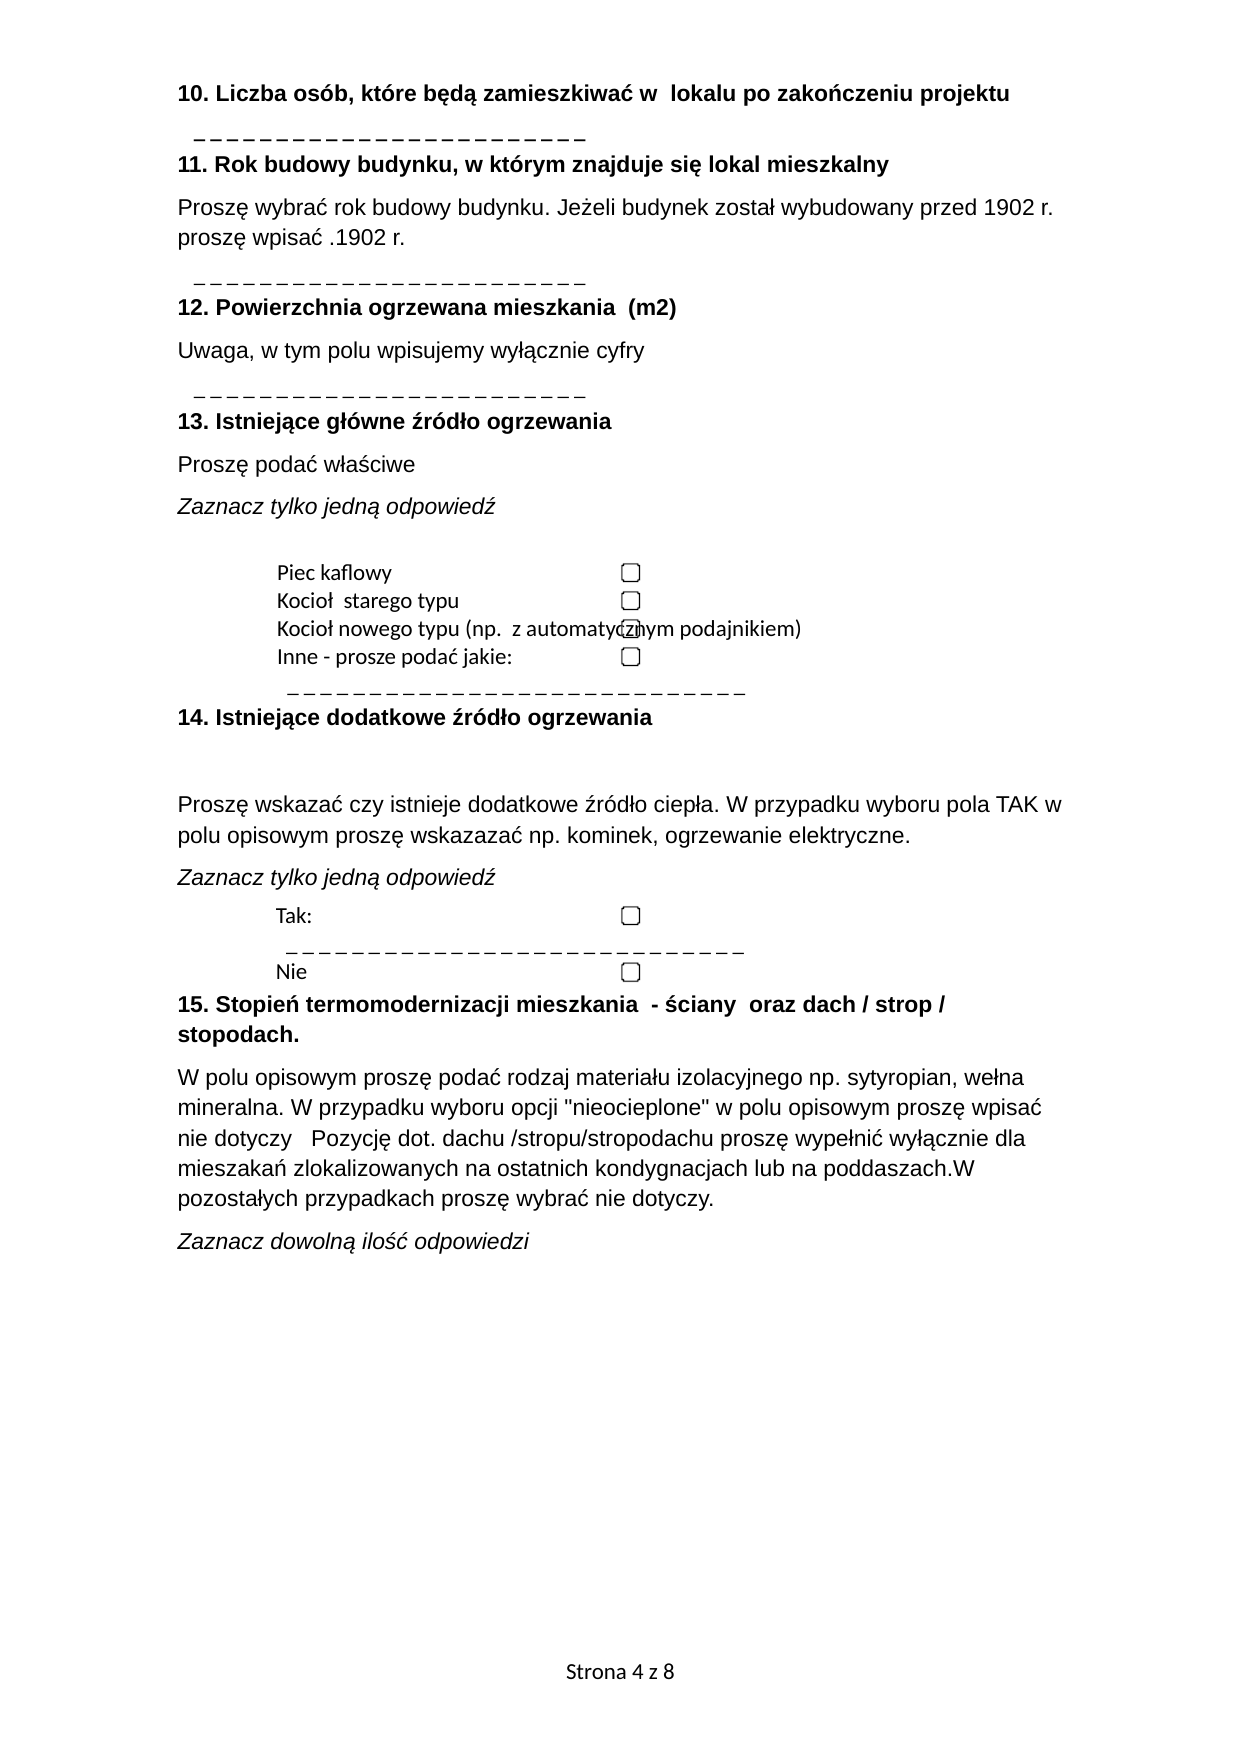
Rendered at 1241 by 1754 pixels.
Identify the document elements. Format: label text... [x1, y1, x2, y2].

table_cell Kocioł starego typu [266, 586, 1063, 614]
text Zaznacz dowolną ilość odpowiedzi [177, 1228, 1063, 1254]
table_cell [177, 642, 266, 698]
table_cell [177, 957, 264, 985]
table_header Tak: _ _ _ _ _ _ _ _ _ _ _ _ _ _ _ _ _ _ _ _ _ _ _ _ _ _ _ _ [264, 901, 1063, 957]
text Zaznacz tylko jedną odpowiedź [177, 493, 1063, 519]
text Zaznacz tylko jedną odpowiedź [177, 864, 1063, 891]
table_cell Piec kaflowy [266, 558, 1063, 586]
table_cell Kocioł nowego typu (np. z automatycznym podajnikiem) [266, 614, 1063, 642]
table_header [266, 530, 1063, 558]
table_cell Nie [264, 957, 1063, 985]
text Proszę podać właściwe [177, 451, 1063, 477]
table_header [177, 901, 264, 957]
text Uwaga, w tym polu wpisujemy wyłącznie cyfry [177, 337, 1063, 363]
text 14. Istniejące dodatkowe źródło ogrzewania [177, 704, 1063, 730]
text 15. Stopień termomodernizacji mieszkania - ściany oraz dach / strop / stopodach. [177, 991, 1063, 1048]
text 10. Liczba osób, które będą zamieszkiwać w lokalu po zakończeniu projektu [177, 80, 1063, 106]
table_cell [177, 614, 266, 642]
text 13. Istniejące główne źródło ogrzewania [177, 408, 1063, 434]
text W polu opisowym proszę podać rodzaj materiału izolacyjnego np. sytyropian, wełna mineralna. W przypadku wyboru opcji "nieocieplone" w polu opisowym proszę wpisać nie dotyczy Pozycję dot. dachu /stropu/stropodachu proszę wypełnić wyłącznie dla mieszakań zlokalizowanych na ostatnich kondygnacjach lub na poddaszach.W pozostałych przypadkach proszę wybrać nie dotyczy. [177, 1064, 1063, 1211]
text Proszę wskazać czy istnieje dodatkowe źródło ciepła. W przypadku wyboru pola TAK w polu opisowym proszę wskazazać np. kominek, ogrzewanie elektryczne. [177, 791, 1063, 848]
text Proszę wybrać rok budowy budynku. Jeżeli budynek został wybudowany przed 1902 r. proszę wpisać .1902 r. [177, 193, 1063, 250]
table_cell [177, 586, 266, 614]
table_header _ _ _ _ _ _ _ _ _ _ _ _ _ _ _ _ _ _ _ _ _ _ _ _ [177, 116, 1063, 144]
table_header _ _ _ _ _ _ _ _ _ _ _ _ _ _ _ _ _ _ _ _ _ _ _ _ [177, 374, 1063, 402]
table_cell [177, 558, 266, 586]
table_cell Inne - prosze podać jakie: _ _ _ _ _ _ _ _ _ _ _ _ _ _ _ _ _ _ _ _ _ _ _ _ _ _ _ _ [266, 642, 1063, 698]
table_header [177, 530, 266, 558]
table_header _ _ _ _ _ _ _ _ _ _ _ _ _ _ _ _ _ _ _ _ _ _ _ _ [177, 260, 1063, 288]
text 11. Rok budowy budynku, w którym znajduje się lokal mieszkalny [177, 151, 1063, 177]
text 12. Powierzchnia ogrzewana mieszkania (m2) [177, 294, 1063, 321]
